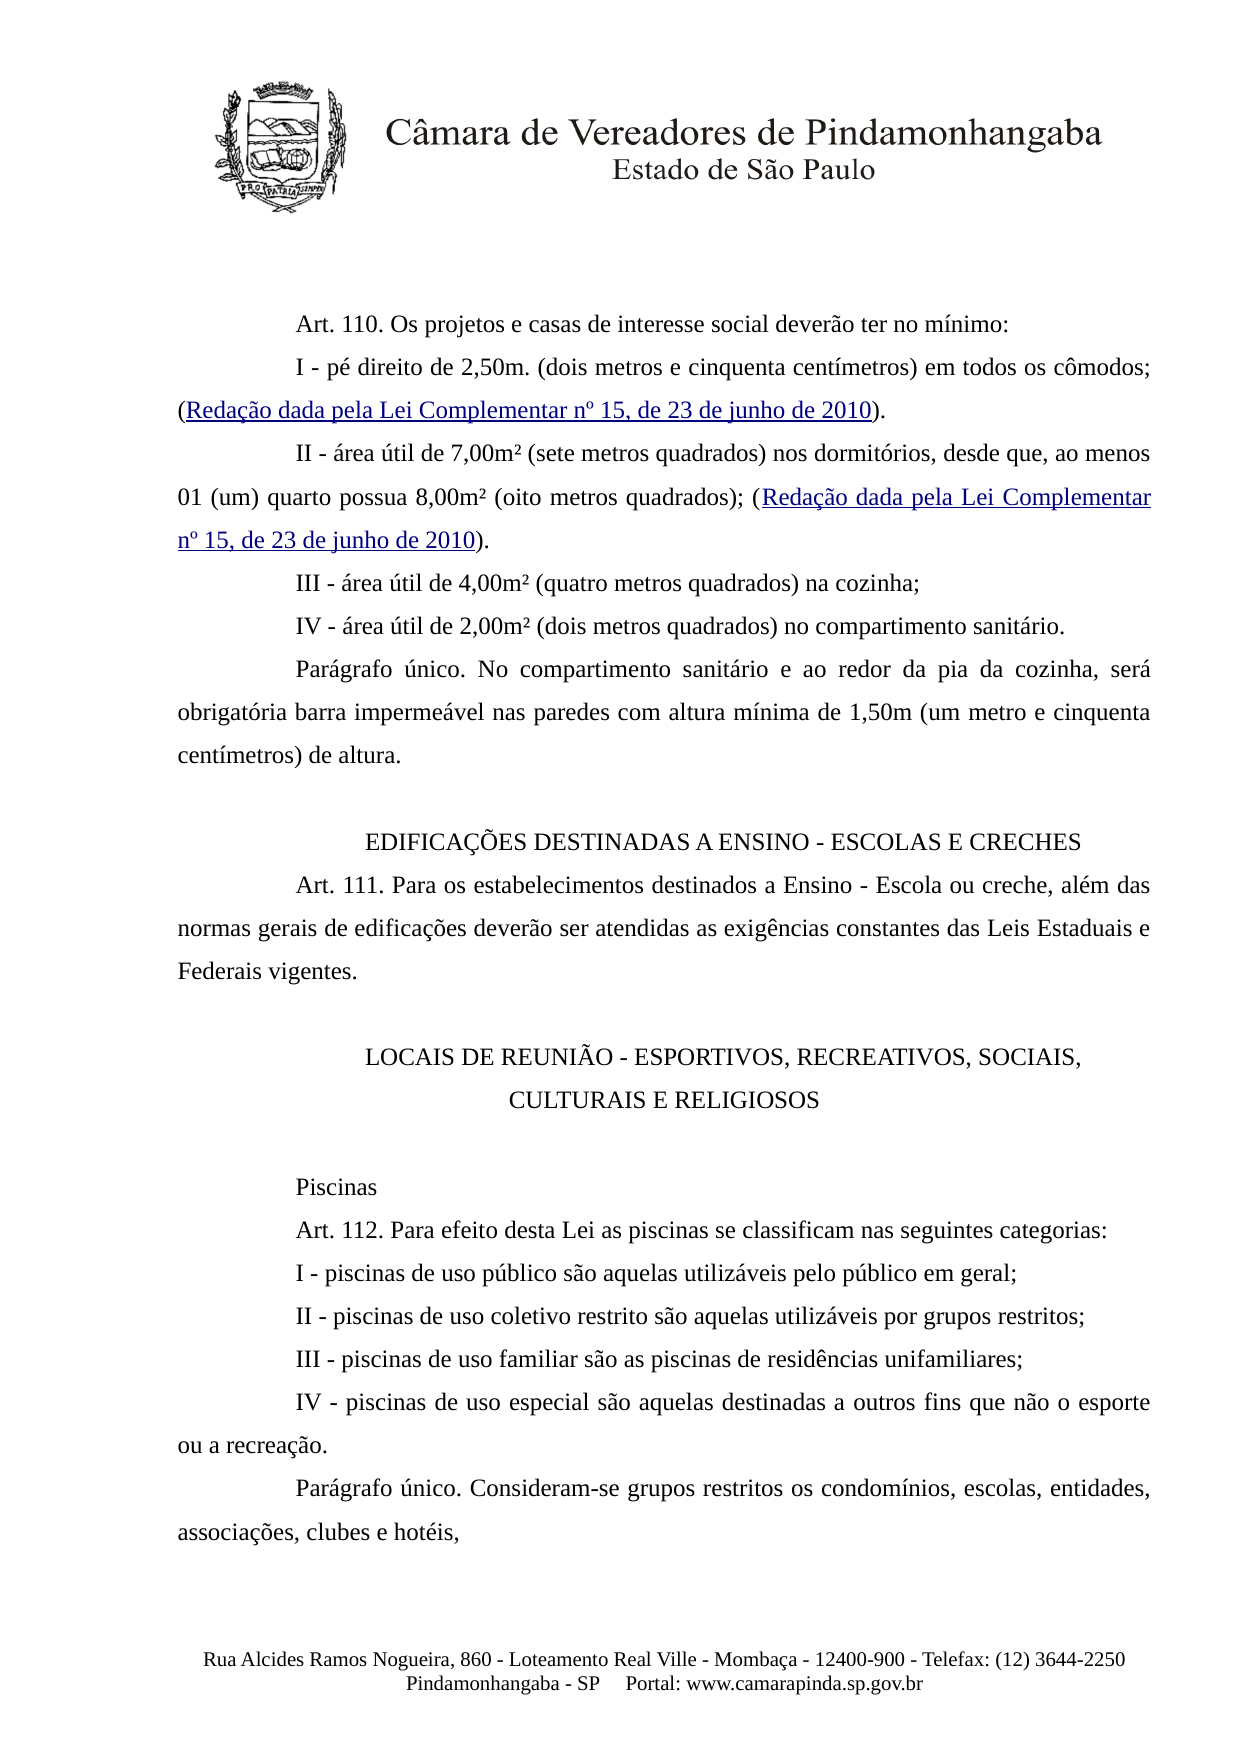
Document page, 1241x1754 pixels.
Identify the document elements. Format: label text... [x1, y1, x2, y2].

text II - área útil de 7,00m² (sete metros quadrados) nos dormitórios, desde que, ao menos 01 (um) quarto possua 8,00m² (oito metros quadrados); (Redação dada pela Lei Complementar nº 15, de 23 de junho de 2010). [177, 438, 1152, 553]
text LOCAIS DE REUNIÃO - ESPORTIVOS, RECREATIVOS, SOCIAIS, CULTURAIS E RELIGIOSOS [177, 1042, 1152, 1114]
text III - área útil de 4,00m² (quatro metros quadrados) na cozinha; [177, 568, 1152, 597]
text III - piscinas de uso familiar são as piscinas de residências unifamiliares; [177, 1344, 1152, 1373]
text Art. 111. Para os estabelecimentos destinados a Ensino - Escola ou creche, além das normas gerais de edificações deverão ser atendidas as exigências constantes das Leis Estaduais e Federais vigentes. [177, 870, 1152, 985]
text I - pé direito de 2,50m. (dois metros e cinquenta centímetros) em todos os cômodos; (Redação dada pela Lei Complementar nº 15, de 23 de junho de 2010). [177, 352, 1152, 424]
text II - piscinas de uso coletivo restrito são aquelas utilizáveis por grupos restritos; [177, 1301, 1152, 1330]
text Art. 110. Os projetos e casas de interesse social deverão ter no mínimo: [177, 309, 1152, 338]
text IV - piscinas de uso especial são aquelas destinadas a outros fins que não o esporte ou a recreação. [177, 1387, 1152, 1459]
text I - piscinas de uso público são aquelas utilizáveis pelo público em geral; [177, 1258, 1152, 1287]
text Art. 112. Para efeito desta Lei as piscinas se classificam nas seguintes categorias: [177, 1215, 1152, 1243]
picture [193, 68, 1135, 228]
text Piscinas [177, 1172, 1152, 1200]
text EDIFICAÇÕES DESTINADAS A ENSINO - ESCOLAS E CRECHES [177, 827, 1152, 855]
text Parágrafo único. Consideram-se grupos restritos os condomínios, escolas, entidades, associações, clubes e hotéis, [177, 1473, 1152, 1545]
text Parágrafo único. No compartimento sanitário e ao redor da pia da cozinha, será obrigatória barra impermeável nas paredes com altura mínima de 1,50m (um metro e cinquenta centímetros) de altura. [177, 654, 1152, 769]
text IV - área útil de 2,00m² (dois metros quadrados) no compartimento sanitário. [177, 611, 1152, 640]
